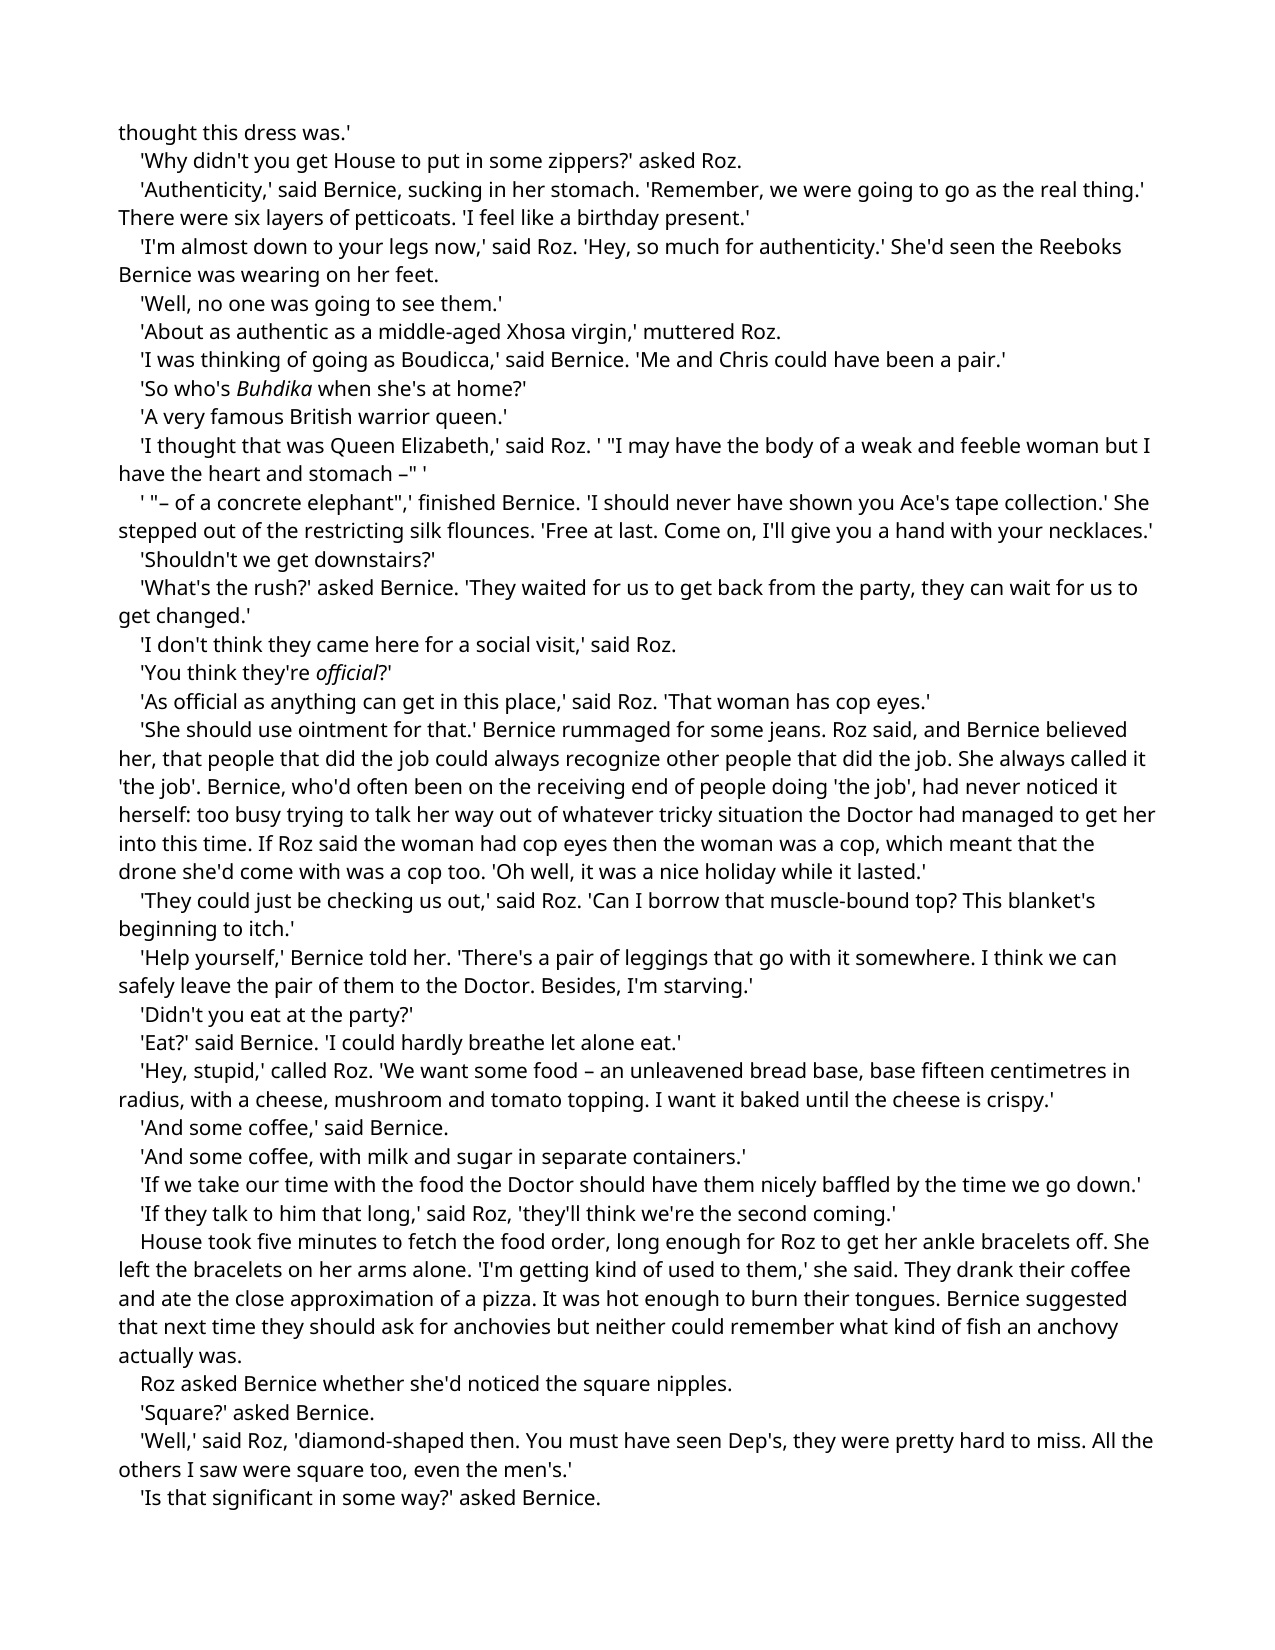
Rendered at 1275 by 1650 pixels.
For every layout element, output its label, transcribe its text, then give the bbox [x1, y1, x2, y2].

text 'Eat?' said Bernice. 'I could hardly breathe let alone eat.' [118, 1028, 1157, 1057]
text 'I'm almost down to your legs now,' said Roz. 'Hey, so much for authenticity.' She'd seen the Reeboks Bernice was wearing on her feet. [118, 232, 1157, 289]
text 'I was thinking of going as Boudicca,' said Bernice. 'Me and Chris could have been a pair.' [118, 346, 1157, 374]
text 'I thought that was Queen Elizabeth,' said Roz. ' "I may have the body of a weak and feeble woman but I have the heart and stomach –" ' [118, 431, 1157, 488]
text ' "– of a concrete elephant",' finished Bernice. 'I should never have shown you Ace's tape collection.' She stepped out of the restricting silk flounces. 'Free at last. Come on, I'll give you a hand with your necklaces.' [118, 488, 1157, 545]
text 'Is that significant in some way?' asked Bernice. [118, 1483, 1157, 1512]
text 'About as authentic as a middle-aged Xhosa virgin,' muttered Roz. [118, 317, 1157, 346]
text House took five minutes to fetch the food order, long enough for Roz to get her ankle bracelets off. She left the bracelets on her arms alone. 'I'm getting kind of used to them,' she said. They drank their coffee and ate the close approximation of a pizza. It was hot enough to burn their tongues. Bernice suggested that next time they should ask for anchovies but neither could remember what kind of fish an anchovy actually was. [118, 1227, 1157, 1369]
text 'Didn't you eat at the party?' [118, 1000, 1157, 1028]
text 'Square?' asked Bernice. [118, 1398, 1157, 1426]
text 'As official as anything can get in this place,' said Roz. 'That woman has cop eyes.' [118, 687, 1157, 715]
text 'And some coffee, with milk and sugar in separate containers.' [118, 1142, 1157, 1170]
text 'I don't think they came here for a social visit,' said Roz. [118, 630, 1157, 658]
text 'Shouldn't we get downstairs?' [118, 545, 1157, 573]
text Roz asked Bernice whether she'd noticed the square nipples. [118, 1369, 1157, 1398]
text thought this dress was.' [118, 118, 1157, 147]
text 'Help yourself,' Bernice told her. 'There's a pair of leggings that go with it somewhere. I think we can safely leave the pair of them to the Doctor. Besides, I'm starving.' [118, 943, 1157, 1000]
text 'She should use ointment for that.' Bernice rummaged for some jeans. Roz said, and Bernice believed her, that people that did the job could always recognize other people that did the job. She always called it 'the job'. Bernice, who'd often been on the receiving end of people doing 'the job', had never noticed it herself: too busy trying to talk her way out of whatever tricky situation the Doctor had managed to get her into this time. If Roz said the woman had cop eyes then the woman was a cop, which meant that the drone she'd come with was a cop too. 'Oh well, it was a nice holiday while it lasted.' [118, 715, 1157, 886]
text 'Authenticity,' said Bernice, sucking in her stomach. 'Remember, we were going to go as the real thing.' There were six layers of petticoats. 'I feel like a birthday present.' [118, 175, 1157, 232]
text 'A very famous British warrior queen.' [118, 402, 1157, 431]
text 'They could just be checking us out,' said Roz. 'Can I borrow that muscle-bound top? This blanket's beginning to itch.' [118, 886, 1157, 943]
text 'If we take our time with the food the Doctor should have them nicely baffled by the time we go down.' [118, 1170, 1157, 1199]
text 'What's the rush?' asked Bernice. 'They waited for us to get back from the party, they can wait for us to get changed.' [118, 573, 1157, 630]
text 'You think they're official?' [118, 658, 1157, 687]
text 'Well, no one was going to see them.' [118, 289, 1157, 317]
text 'If they talk to him that long,' said Roz, 'they'll think we're the second coming.' [118, 1199, 1157, 1227]
text 'So who's Buhdika when she's at home?' [118, 374, 1157, 402]
text 'Hey, stupid,' called Roz. 'We want some food – an unleavened bread base, base fifteen centimetres in radius, with a cheese, mushroom and tomato topping. I want it baked until the cheese is crispy.' [118, 1057, 1157, 1113]
text 'Why didn't you get House to put in some zippers?' asked Roz. [118, 147, 1157, 175]
text 'Well,' said Roz, 'diamond-shaped then. You must have seen Dep's, they were pretty hard to miss. All the others I saw were square too, even the men's.' [118, 1426, 1157, 1483]
text 'And some coffee,' said Bernice. [118, 1113, 1157, 1142]
